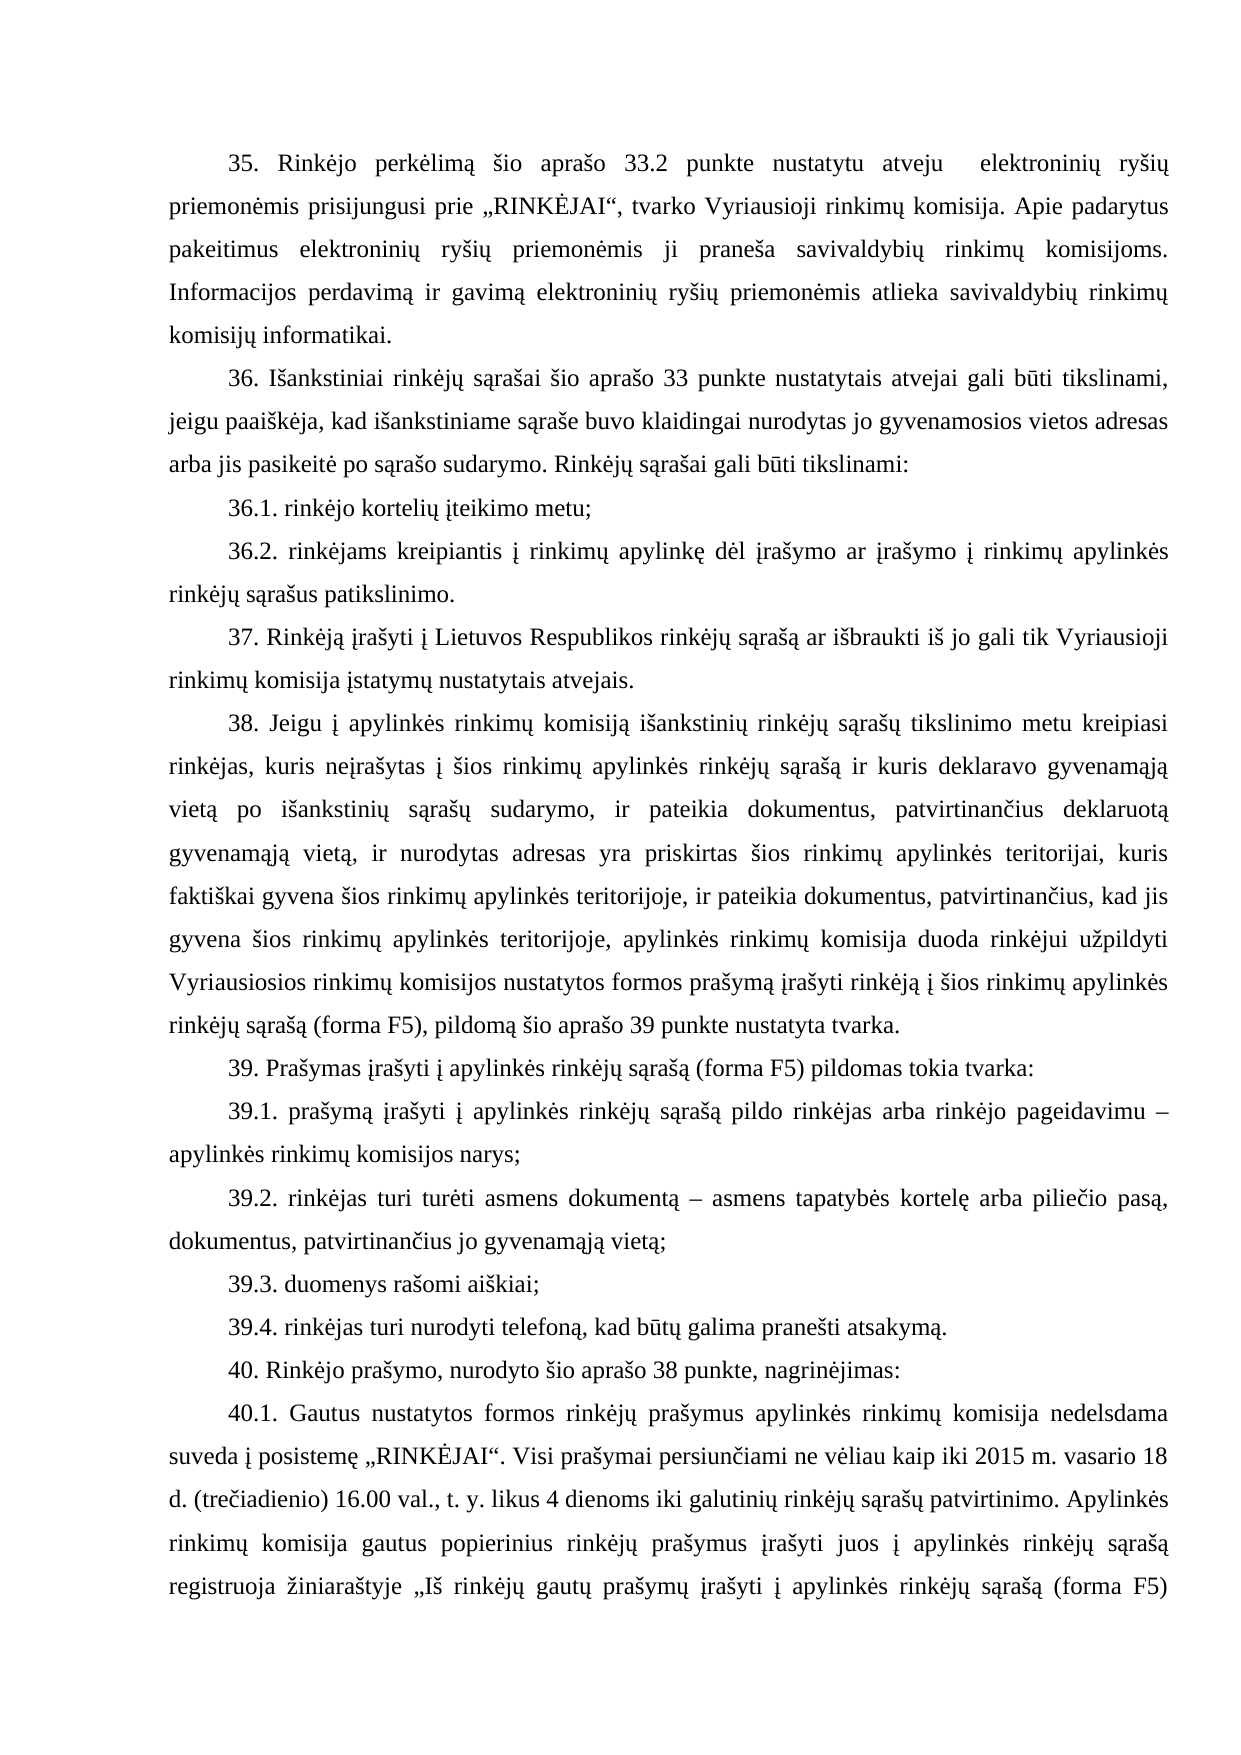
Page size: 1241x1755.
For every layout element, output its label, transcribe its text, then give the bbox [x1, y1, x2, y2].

text 39. Prašymas įrašyti į apylinkės rinkėjų sąrašą (forma F5) pildomas tokia tvarka: [169, 1053, 1169, 1082]
text 36.2. rinkėjams kreipiantis į rinkimų apylinkę dėl įrašymo ar įrašymo į rinkimų apylinkės rinkėjų sąrašus patikslinimo. [169, 536, 1169, 608]
text 37. Rinkėją įrašyti į Lietuvos Respublikos rinkėjų sąrašą ar išbraukti iš jo gali tik Vyriausioji rinkimų komisija įstatymų nustatytais atvejais. [169, 622, 1169, 694]
text 40.1. Gautus nustatytos formos rinkėjų prašymus apylinkės rinkimų komisija nedelsdama suveda į posistemę „RINKĖJAI“. Visi prašymai persiunčiami ne vėliau kaip iki 2015 m. vasario 18 d. (trečiadienio) 16.00 val., t. y. likus 4 dienoms iki galutinių rinkėjų sąrašų patvirtinimo. Apylinkės rinkimų komisija gautus popierinius rinkėjų prašymus įrašyti juos į apylinkės rinkėjų sąrašą registruoja žiniaraštyje „Iš rinkėjų gautų prašymų įrašyti į apylinkės rinkėjų sąrašą (forma F5) [169, 1398, 1169, 1599]
text 39.4. rinkėjas turi nurodyti telefoną, kad būtų galima pranešti atsakymą. [169, 1312, 1169, 1341]
text 36.1. rinkėjo kortelių įteikimo metu; [169, 493, 1169, 521]
text 36. Išankstiniai rinkėjų sąrašai šio aprašo 33 punkte nustatytais atvejai gali būti tikslinami, jeigu paaiškėja, kad išankstiniame sąraše buvo klaidingai nurodytas jo gyvenamosios vietos adresas arba jis pasikeitė po sąrašo sudarymo. Rinkėjų sąrašai gali būti tikslinami: [169, 363, 1169, 478]
text 38. Jeigu į apylinkės rinkimų komisiją išankstinių rinkėjų sąrašų tikslinimo metu kreipiasi rinkėjas, kuris neįrašytas į šios rinkimų apylinkės rinkėjų sąrašą ir kuris deklaravo gyvenamąją vietą po išankstinių sąrašų sudarymo, ir pateikia dokumentus, patvirtinančius deklaruotą gyvenamąją vietą, ir nurodytas adresas yra priskirtas šios rinkimų apylinkės teritorijai, kuris faktiškai gyvena šios rinkimų apylinkės teritorijoje, ir pateikia dokumentus, patvirtinančius, kad jis gyvena šios rinkimų apylinkės teritorijoje, apylinkės rinkimų komisija duoda rinkėjui užpildyti Vyriausiosios rinkimų komisijos nustatytos formos prašymą įrašyti rinkėją į šios rinkimų apylinkės rinkėjų sąrašą (forma F5), pildomą šio aprašo 39 punkte nustatyta tvarka. [169, 708, 1169, 1039]
text 40. Rinkėjo prašymo, nurodyto šio aprašo 38 punkte, nagrinėjimas: [169, 1355, 1169, 1384]
text 39.1. prašymą įrašyti į apylinkės rinkėjų sąrašą pildo rinkėjas arba rinkėjo pageidavimu – apylinkės rinkimų komisijos narys; [169, 1096, 1169, 1168]
text 39.3. duomenys rašomi aiškiai; [169, 1269, 1169, 1298]
text 35. Rinkėjo perkėlimą šio aprašo 33.2 punkte nustatytu atveju elektroninių ryšių priemonėmis prisijungusi prie „RINKĖJAI“, tvarko Vyriausioji rinkimų komisija. Apie padarytus pakeitimus elektroninių ryšių priemonėmis ji praneša savivaldybių rinkimų komisijoms. Informacijos perdavimą ir gavimą elektroninių ryšių priemonėmis atlieka savivaldybių rinkimų komisijų informatikai. [169, 148, 1169, 349]
text 39.2. rinkėjas turi turėti asmens dokumentą – asmens tapatybės kortelę arba piliečio pasą, dokumentus, patvirtinančius jo gyvenamąją vietą; [169, 1183, 1169, 1254]
